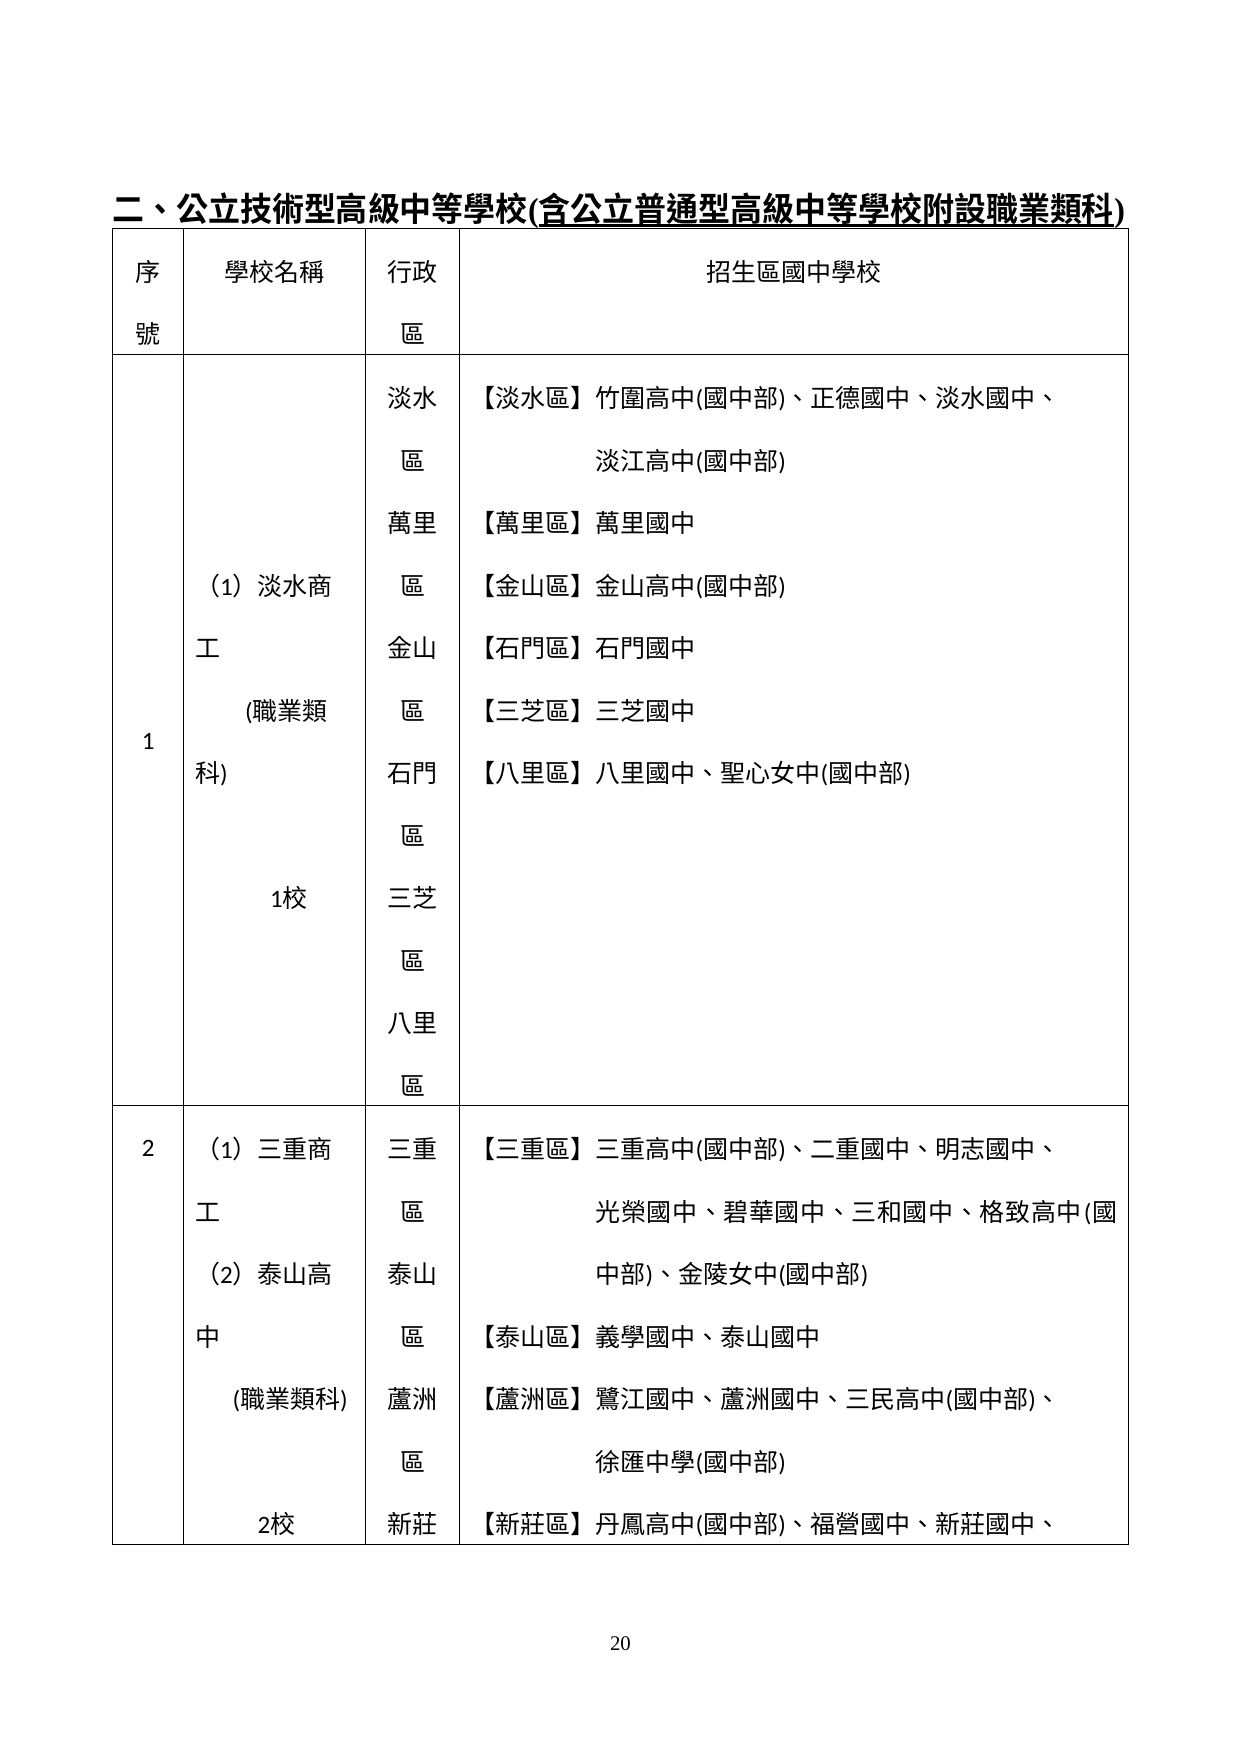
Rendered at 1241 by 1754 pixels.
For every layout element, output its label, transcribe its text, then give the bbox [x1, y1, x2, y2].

table_cell 【淡水區】竹圍高中(國中部)、正德國中、淡水國中、 淡江高中(國中部) 【萬里區】萬里國中 【金山區】金山高中(國中部) 【石門區】石門國中 【三芝區】三芝國中 【八里區】八里國中、聖心女中(國中部) [460, 355, 1128, 1105]
table_cell （1）淡水商工 (職業類科) 1校 [184, 355, 365, 1105]
table_cell 1 [113, 355, 183, 1105]
table_cell 淡水區 萬里區 金山區 石門區 三芝區 八里區 [366, 355, 459, 1105]
table_cell （1）三重商工 （2）泰山高中 (職業類科) 2校 [184, 1106, 365, 1543]
table_header 序號 [113, 229, 183, 354]
table_cell 2 [113, 1106, 183, 1543]
text 二、公立技術型高級中等學校(含公立普通型高級中等學校附設職業類科) [112, 165, 1128, 228]
table_header 招生區國中學校 [460, 229, 1128, 354]
table_cell 三重區 泰山區 蘆洲區 新莊 [366, 1106, 459, 1543]
table_header 行政區 [366, 229, 459, 354]
table_cell 【三重區】三重高中(國中部)、二重國中、明志國中、 光榮國中、碧華國中、三和國中、格致高中(國中部)、金陵女中(國中部) 【泰山區】義學國中、泰山國中 【蘆洲區】鷺江國中、蘆洲國中、三民高中(國中部)、 徐匯中學(國中部) 【新莊區】丹鳳高中(國中部)、福營國中、新莊國中、 [460, 1106, 1128, 1543]
table_header 學校名稱 [184, 229, 365, 354]
